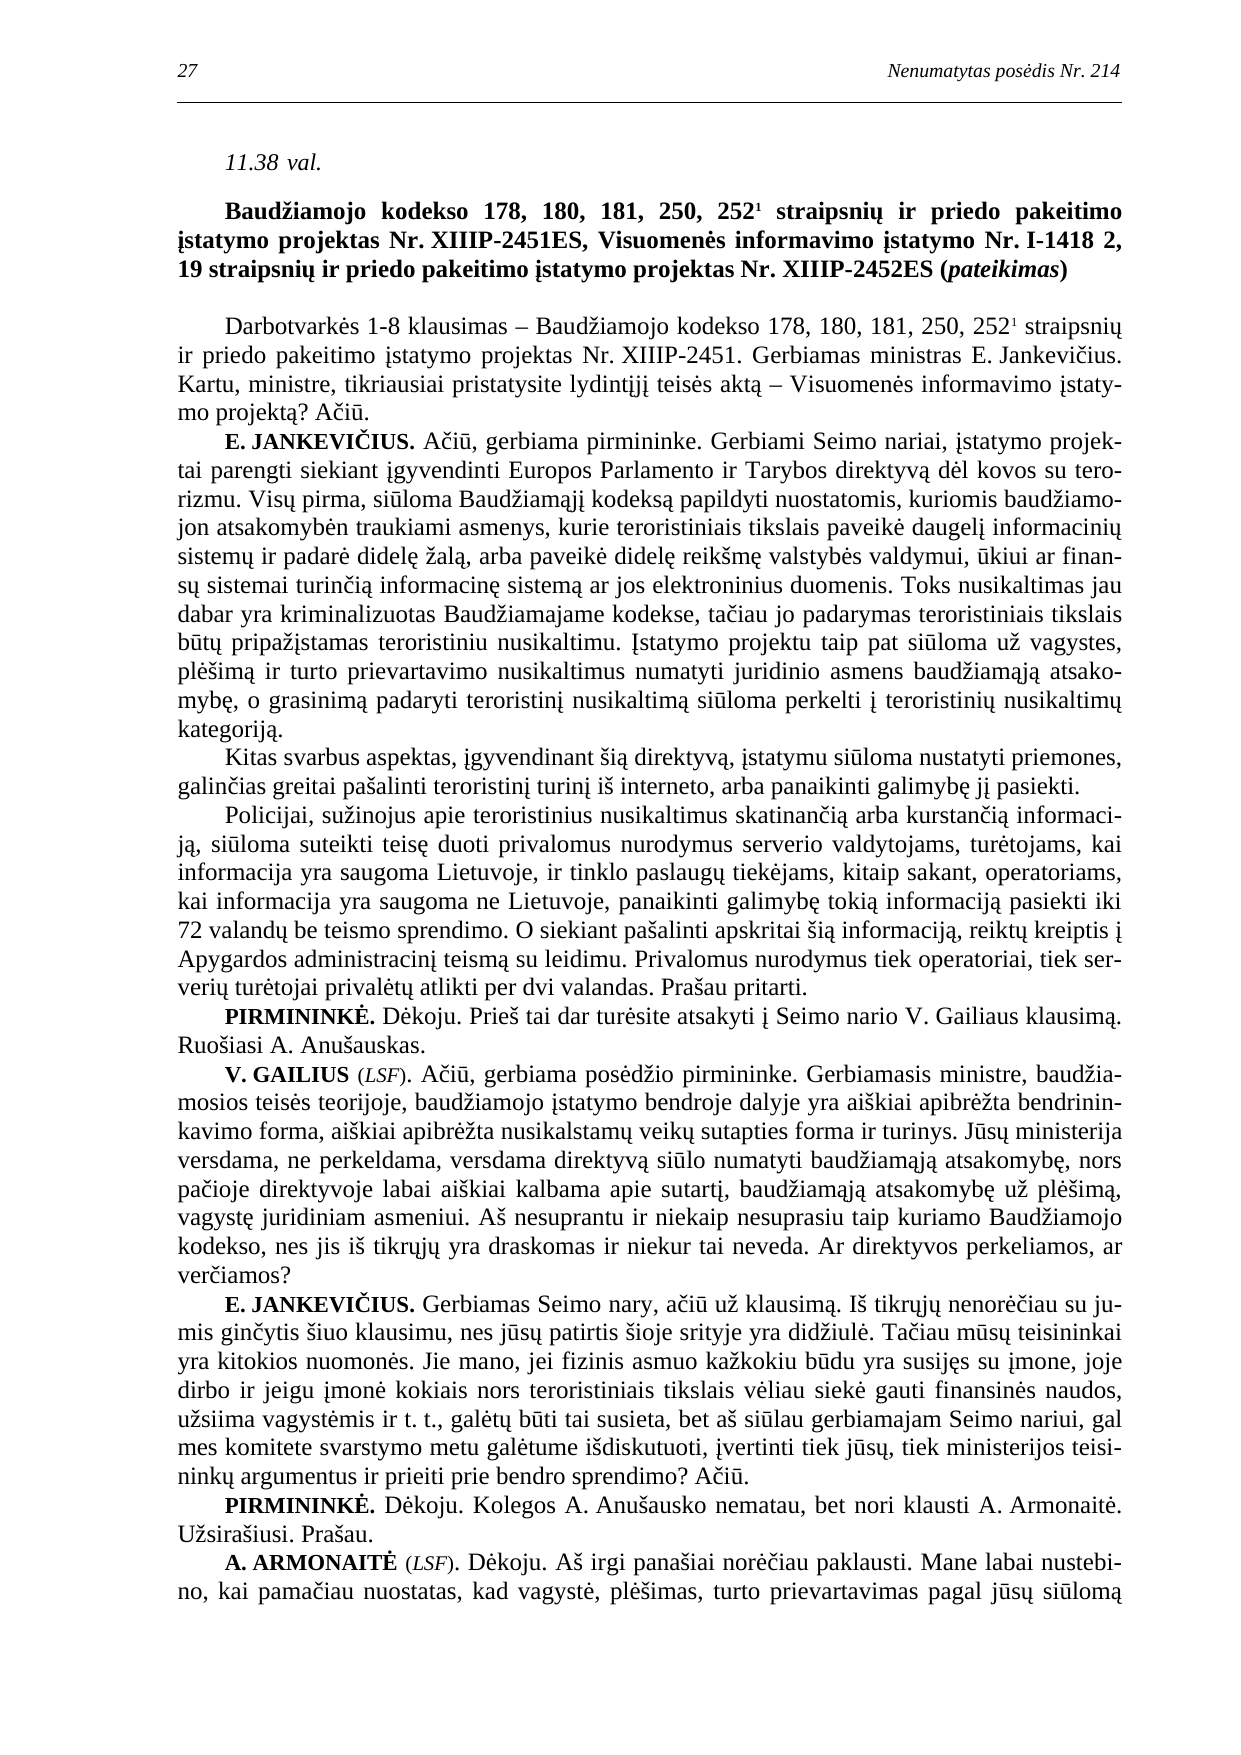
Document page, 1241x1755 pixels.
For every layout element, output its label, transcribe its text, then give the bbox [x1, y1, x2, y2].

text V. GAILIUS (LSF). Ačiū, ger­bia­ma po­sė­džio pir­mi­nin­ke. Ger­bia­ma­sis mi­nist­re, bau­džia­mo­sios tei­sės te­ori­jo­je, bau­džia­mo­jo įsta­ty­mo ben­dro­je da­ly­je yra aiš­kiai api­brėž­ta ben­dri­nin­ka­vi­mo for­ma, aiš­kiai api­brėž­ta nu­si­kals­ta­mų vei­kų su­tap­ties for­ma ir tu­ri­nys. Jū­sų mi­nis­te­ri­ja vers­da­ma, ne per­kel­da­ma, vers­da­ma di­rek­ty­vą siū­lo nu­ma­ty­ti bau­džia­mą­ją at­sa­ko­my­bę, nors pa­čio­je di­rek­ty­vo­je la­bai aiš­kiai kal­ba­ma apie su­tar­tį, bau­džia­mą­ją at­sa­ko­my­bę už plė­ši­mą, va­gys­tę ju­ri­di­niam as­me­niui. Aš ne­su­pran­tu ir nie­kaip ne­su­pra­siu taip ku­ria­mo Bau­džia­mo­jo ko­dek­so, nes jis iš tik­rų­jų yra dras­ko­mas ir nie­kur tai ne­ve­da. Ar di­rek­ty­vos per­ke­lia­mos, ar ver­čia­mos? [177, 1059, 1122, 1289]
text PIRMININKĖ. Dė­ko­ju. Ko­le­gos A. Anu­šaus­ko ne­ma­tau, bet no­ri klaus­ti A. Ar­mo­nai­tė. Už­si­ra­šiu­si. Pra­šau. [177, 1490, 1122, 1547]
text Ki­tas svar­bus as­pek­tas, įgy­ven­di­nant šią di­rek­ty­vą, įsta­ty­mu siū­lo­ma nu­sta­ty­ti prie­mo­nes, ga­lin­čias grei­tai pa­ša­lin­ti te­ro­ris­ti­nį tu­ri­nį iš in­ter­ne­to, ar­ba pa­nai­kin­ti ga­li­my­bę jį pa­siek­ti. [177, 742, 1122, 800]
text 11.38 val. [224, 148, 1122, 175]
text Bau­džia­mo­jo ko­dek­so 178, 180, 181, 250, 2521 straips­nių ir prie­do pa­kei­ti­mo įstatymo pro­jek­tas Nr. XIIIP-2451ES, Vi­suo­me­nės in­for­ma­vi­mo įsta­ty­mo Nr. I-1418 2, 19 straips­nių ir prie­do pa­kei­ti­mo įsta­ty­mo pro­jek­tas Nr. XIIIP-2452ES (pa­tei­ki­mas) [177, 196, 1122, 282]
text A. ARMONAITĖ (LSF). Dė­ko­ju. Aš ir­gi pa­na­šiai no­rė­čiau pa­klaus­ti. Ma­ne la­bai nu­ste­bi­no, kai pa­ma­čiau nuo­sta­tas, kad va­gys­tė, plė­ši­mas, tur­to prie­var­ta­vi­mas pa­gal jū­sų siū­lo­mą [177, 1547, 1122, 1605]
text Dar­bo­tvarkės 1-8 klau­si­mas – Bau­džia­mo­jo ko­dek­so 178, 180, 181, 250, 2521 straips­nių ir prie­do pa­kei­ti­mo įsta­ty­mo pro­jek­tas Nr. XIIIP-2451. Ger­bia­mas mi­nist­ras E. Jan­ke­vi­čius. Kar­tu, mi­nist­re, tik­riau­siai pri­sta­ty­si­te ly­din­tį­jį tei­sės ak­tą – Vi­suo­me­nės in­for­ma­vi­mo įsta­ty­mo pro­jek­tą? Ačiū. [177, 311, 1122, 426]
text E. JANKEVIČIUS. Ačiū, ger­bia­ma pir­mi­nin­ke. Ger­bia­mi Sei­mo na­riai, įsta­ty­mo pro­jek­tai pa­reng­ti sie­kiant įgy­ven­din­ti Eu­ro­pos Par­la­men­to ir Ta­ry­bos di­rek­ty­vą dėl ko­vos su te­ro­riz­mu. Vi­sų pir­ma, siū­lo­ma Bau­džia­mą­jį ko­dek­są pa­pil­dy­ti nuo­sta­to­mis, ku­rio­mis bau­džia­mo­jon at­sa­ko­my­bėn trau­kia­mi as­me­nys, ku­rie te­ro­ris­ti­niais tiks­lais pa­vei­kė dau­ge­lį in­for­ma­ci­nių sis­te­mų ir pa­da­rė di­de­lę ža­lą, ar­ba pa­vei­kė di­de­lę reikš­mę vals­ty­bės val­dy­mui, ūkiui ar fi­nan­sų sis­te­mai tu­rin­čią in­for­ma­ci­nę sis­te­mą ar jos elek­tro­ni­nius duo­me­nis. Toks nu­si­kal­ti­mas jau da­bar yra kri­mi­na­li­zuo­tas Bau­džia­ma­ja­me ko­dek­se, ta­čiau jo pa­da­ry­mas te­ro­ris­ti­niais tiks­lais bū­tų pri­pa­žįs­ta­mas te­ro­ris­ti­niu nu­si­kal­ti­mu. Įsta­ty­mo pro­jek­tu taip pat siū­lo­ma už va­gys­tes, plė­ši­mą ir tur­to prie­var­ta­vi­mo nu­si­kal­ti­mus nu­ma­ty­ti ju­ri­di­nio as­mens bau­džia­mą­ją at­sa­ko­mybę, o gra­si­ni­mą pa­da­ry­ti te­ro­ris­ti­nį nu­si­kal­ti­mą siū­lo­ma per­kel­ti į te­ro­ris­ti­nių nu­si­kal­ti­mų ka­te­go­ri­ją. [177, 426, 1122, 742]
text PIRMININKĖ. Dė­ko­ju. Prieš tai dar tu­rė­si­te at­sa­ky­ti į Sei­mo na­rio V. Gai­liaus klau­si­mą. Ruo­šia­si A. Anu­šaus­kas. [177, 1001, 1122, 1059]
text E. JANKEVIČIUS. Ger­bia­mas Sei­mo na­ry, ačiū už klau­si­mą. Iš tik­rų­jų ne­no­rė­čiau su ju­mis gin­čy­tis šiuo klau­si­mu, nes jū­sų pa­tir­tis šio­je sri­ty­je yra di­džiu­lė. Ta­čiau mū­sų tei­si­nin­kai yra ki­to­kios nuo­mo­nės. Jie ma­no, jei fi­zi­nis as­muo kaž­ko­kiu bū­du yra su­si­jęs su įmo­ne, jo­je dir­bo ir jei­gu įmo­nė ko­kiais nors te­ro­ris­ti­niais tiks­lais vė­liau sie­kė gau­ti fi­nan­si­nės nau­dos, už­si­i­ma va­gys­tė­mis ir t. t., ga­lė­tų bū­ti tai su­sie­ta, bet aš siū­lau ger­bia­ma­jam Sei­mo na­riui, gal mes ko­mi­te­te svars­ty­mo me­tu ga­lė­tu­me iš­dis­ku­tuo­ti, įver­tin­ti tiek jū­sų, tiek mi­nis­te­ri­jos tei­si­nin­kų ar­gu­men­tus ir pri­ei­ti prie ben­dro spren­di­mo? Ačiū. [177, 1289, 1122, 1490]
text Po­li­ci­jai, su­ži­no­jus apie te­ro­ris­ti­nius nu­si­kal­ti­mus ska­ti­nan­čią ar­ba kurs­tan­čią in­for­ma­ci­ją, siū­lo­ma su­teik­ti tei­sę duo­ti pri­va­lo­mus nu­ro­dy­mus ser­ve­rio val­dy­to­jams, tu­rė­to­jams, kai in­for­ma­ci­ja yra sau­go­ma Lie­tu­vo­je, ir tin­klo pa­slau­gų tie­kė­jams, ki­taip sa­kant, ope­ra­to­riams, kai in­for­ma­ci­ja yra sau­go­ma ne Lie­tu­vo­je, pa­nai­kin­ti ga­li­my­bę to­kią in­for­ma­ci­ją pa­siek­ti iki 72 va­lan­dų be teis­mo spren­di­mo. O sie­kiant pa­ša­lin­ti ap­skri­tai šią in­for­ma­ci­ją, reik­tų kreip­tis į Apy­gar­dos ad­mi­nist­ra­ci­nį teis­mą su lei­di­mu. Pri­va­lo­mus nu­ro­dy­mus tiek ope­ra­to­riai, tiek ser­ve­rių tu­rė­to­jai pri­va­lė­tų at­lik­ti per dvi va­lan­das. Pra­šau pri­tar­ti. [177, 800, 1122, 1001]
